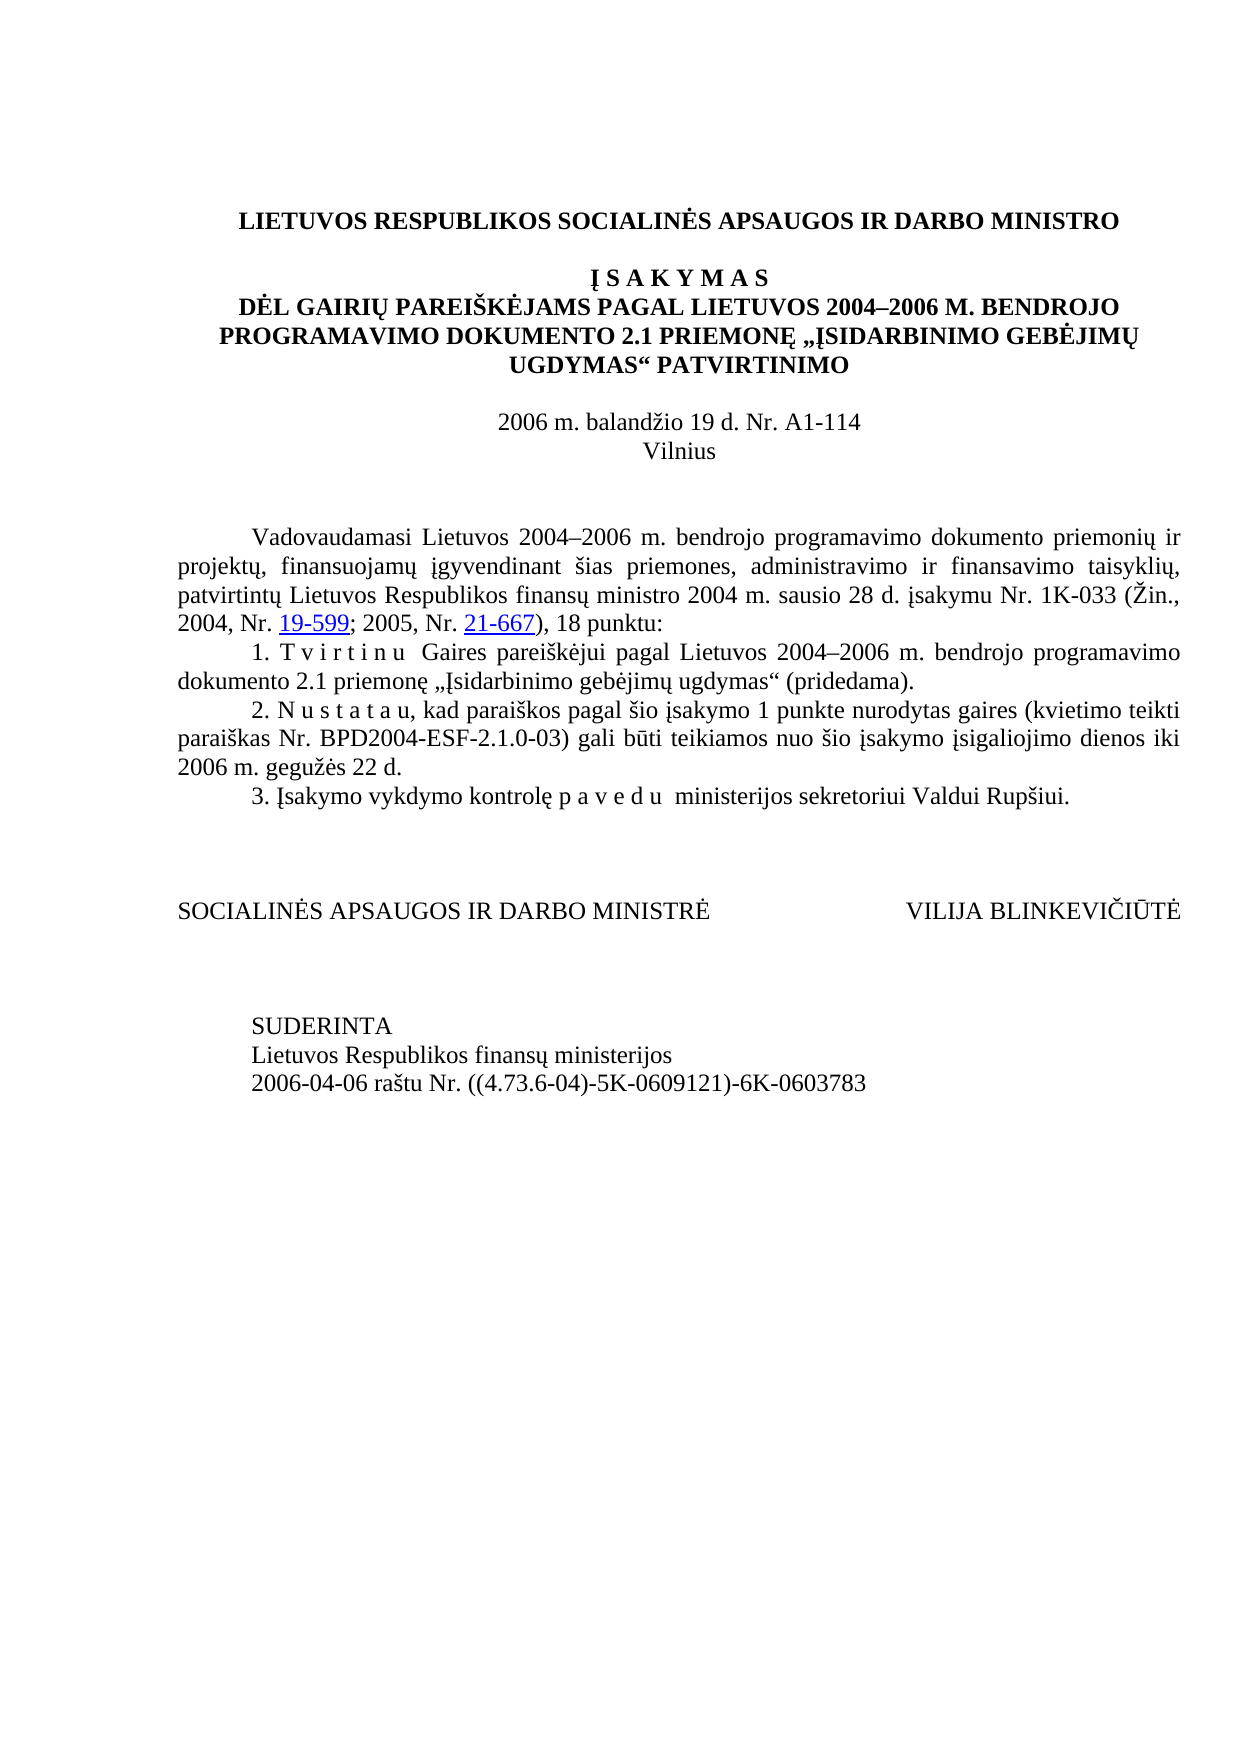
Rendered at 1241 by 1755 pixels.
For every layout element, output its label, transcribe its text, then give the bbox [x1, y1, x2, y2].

text DĖL GAIRIŲ PAREIŠKĖJAMS PAGAL LIETUVOS 2004–2006 M. BENDROJO PROGRAMAVIMO DOKUMENTO 2.1 PRIEMONĘ „ĮSIDARBINIMO GEBĖJIMŲ UGDYMAS“ PATVIRTINIMO [177, 292, 1181, 378]
text Vilnius [177, 436, 1181, 465]
text SOCIALINĖS APSAUGOS IR DARBO MINISTRĖ VILIJA BLINKEVIČIŪTĖ [177, 896, 1181, 925]
text LIETUVOS RESPUBLIKOS SOCIALINĖS APSAUGOS IR DARBO MINISTRO [177, 206, 1181, 235]
text 2. Nustatau, kad paraiškos pagal šio įsakymo 1 punkte nurodytas gaires (kvietimo teikti paraiškas Nr. BPD2004-ESF-2.1.0-03) gali būti teikiamos nuo šio įsakymo įsigaliojimo dienos iki 2006 m. gegužės 22 d. [177, 695, 1181, 781]
text Vadovaudamasi Lietuvos 2004–2006 m. bendrojo programavimo dokumento priemonių ir projektų, finansuojamų įgyvendinant šias priemones, administravimo ir finansavimo taisyklių, patvirtintų Lietuvos Respublikos finansų ministro 2004 m. sausio 28 d. įsakymu Nr. 1K-033 (Žin., 2004, Nr. 19-599; 2005, Nr. 21-667), 18 punktu: [177, 522, 1181, 637]
text SUDERINTA [177, 1011, 1181, 1040]
text 2006-04-06 raštu Nr. ((4.73.6-04)-5K-0609121)-6K-0603783 [177, 1068, 1181, 1097]
text 2006 m. balandžio 19 d. Nr. A1-114 [177, 407, 1181, 436]
text Į S A K Y M A S [177, 263, 1181, 292]
text 1. Tvirtinu Gaires pareiškėjui pagal Lietuvos 2004–2006 m. bendrojo programavimo dokumento 2.1 priemonę „Įsidarbinimo gebėjimų ugdymas“ (pridedama). [177, 637, 1181, 695]
text 3. Įsakymo vykdymo kontrolę pavedu ministerijos sekretoriui Valdui Rupšiui. [177, 781, 1181, 810]
text Lietuvos Respublikos finansų ministerijos [177, 1040, 1181, 1068]
